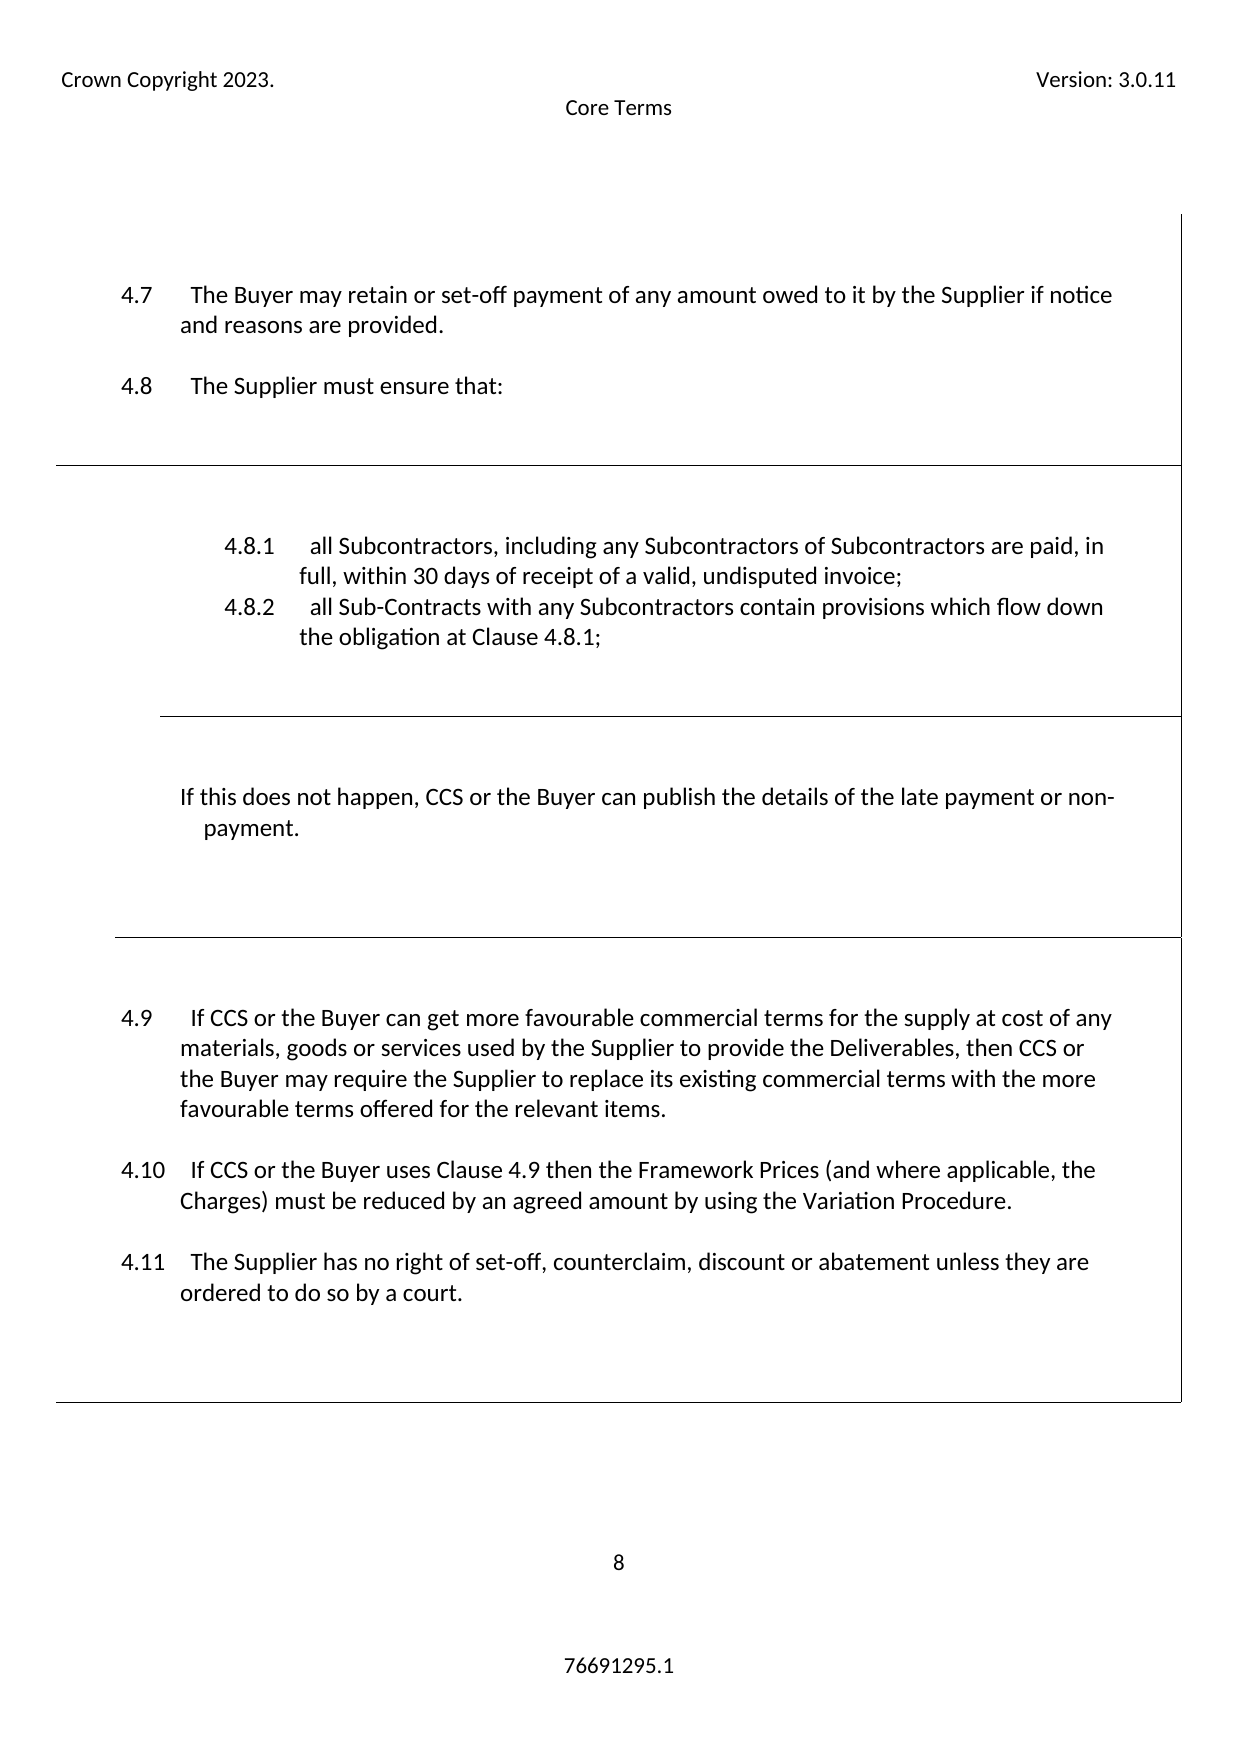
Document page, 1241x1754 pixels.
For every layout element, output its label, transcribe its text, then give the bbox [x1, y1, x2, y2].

list all Sub-Contracts with any Subcontractors contain provisions which flow down the obligation at Clause 4.8.1; [159, 591, 1181, 717]
list The Supplier must ensure that: [56, 370, 1181, 465]
list all Subcontractors, including any Subcontractors of Subcontractors are paid, in full, within 30 days of receipt of a valid, undisputed invoice; [159, 465, 1181, 591]
list The Buyer may retain or set-off payment of any amount owed to it by the Supplier if notice and reasons are provided. [56, 214, 1181, 370]
list If CCS or the Buyer uses Clause 4.9 then the Framework Prices (and where applicable, the Charges) must be reduced by an agreed amount by using the Variation Procedure. [56, 1154, 1181, 1246]
list The Supplier has no right of set-off, counterclaim, discount or abatement unless they are ordered to do so by a court. [56, 1246, 1181, 1402]
text If this does not happen, CCS or the Buyer can publish the details of the late payment or non-payment. [115, 717, 1181, 937]
list If CCS or the Buyer can get more favourable commercial terms for the supply at cost of any materials, goods or services used by the Supplier to provide the Deliverables, then CCS or the Buyer may require the Supplier to replace its existing commercial terms with the more favourable terms offered for the relevant items. [56, 937, 1181, 1154]
